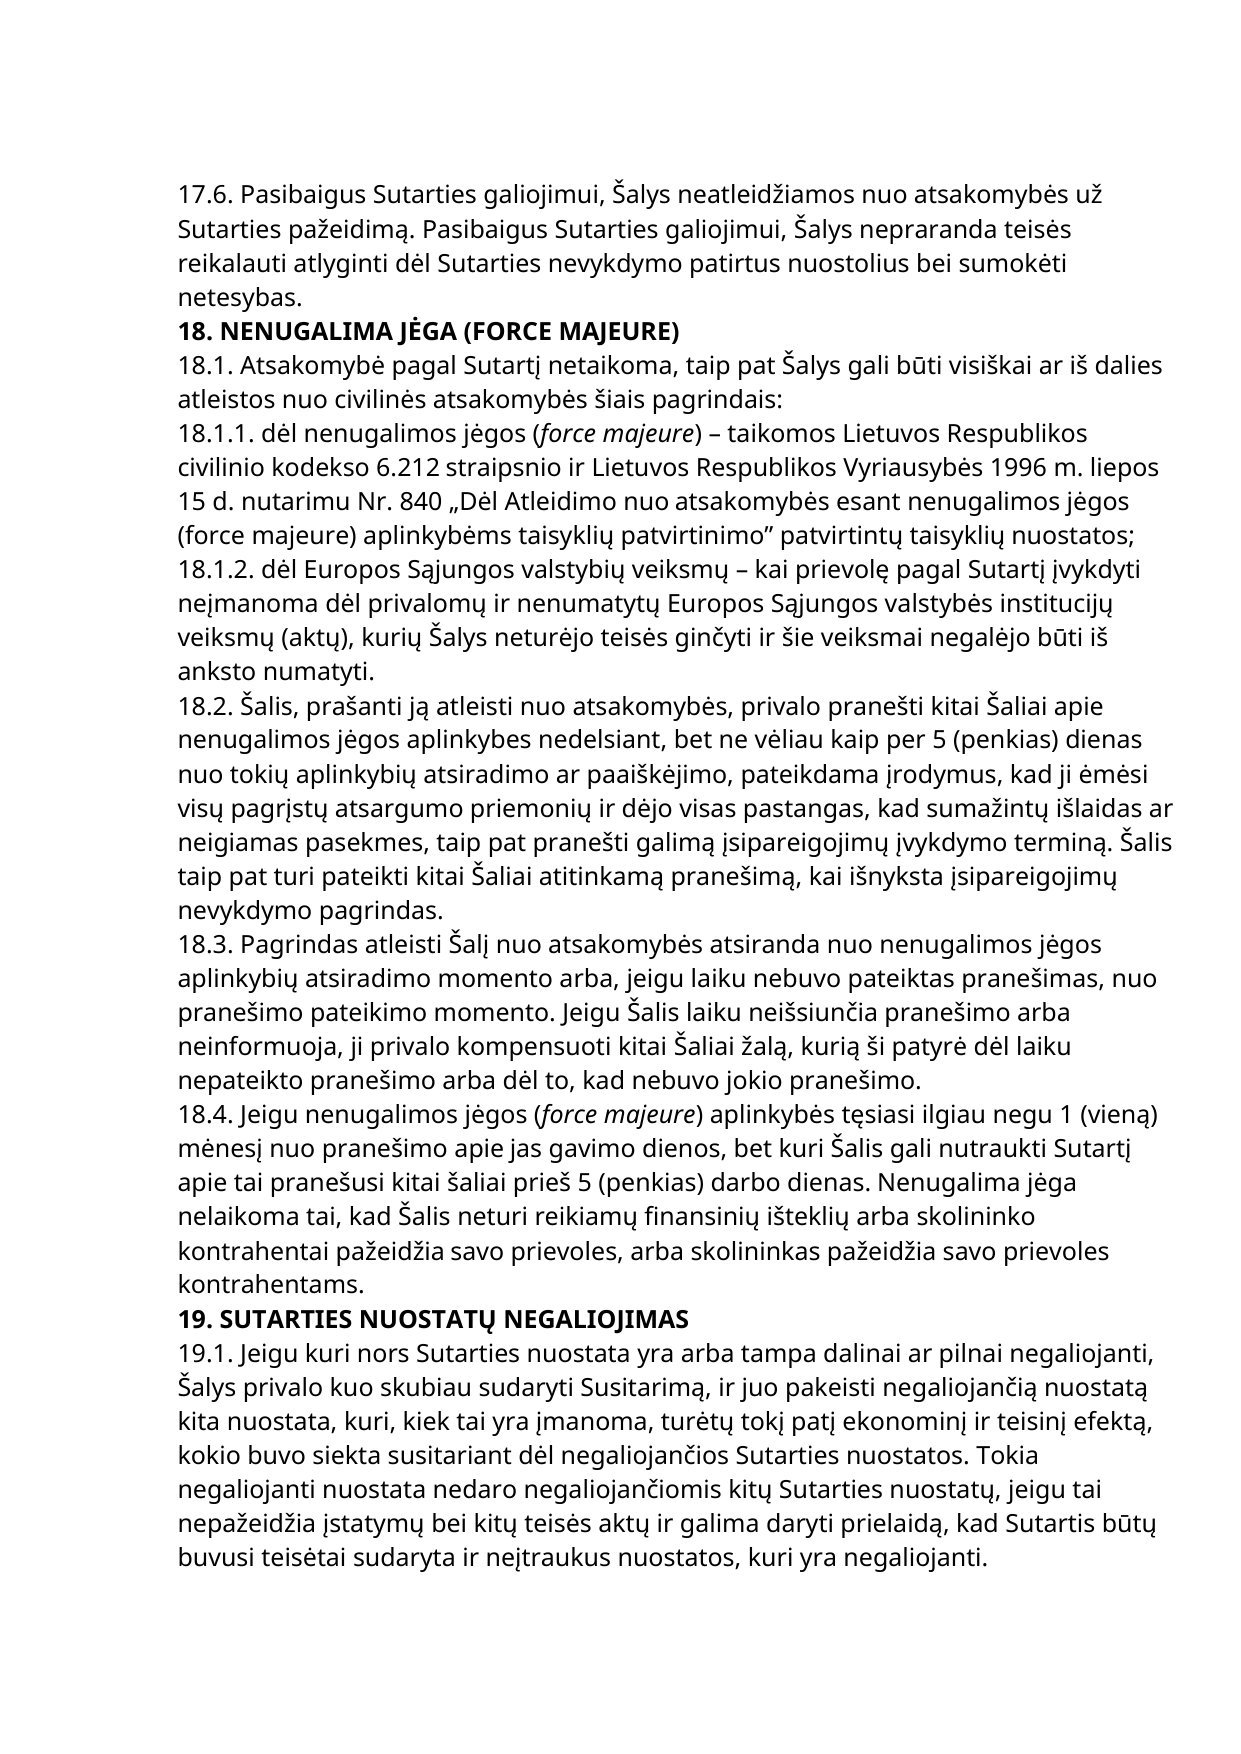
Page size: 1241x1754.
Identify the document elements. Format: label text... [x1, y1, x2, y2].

text 18.1.2. dėl Europos Sąjungos valstybių veiksmų – kai prievolę pagal Sutartį įvykdyti neįmanoma dėl privalomų ir nenumatytų Europos Sąjungos valstybės institucijų veiksmų (aktų), kurių Šalys neturėjo teisės ginčyti ir šie veiksmai negalėjo būti iš anksto numatyti. [177, 552, 1181, 688]
text 18.3. Pagrindas atleisti Šalį nuo atsakomybės atsiranda nuo nenugalimos jėgos aplinkybių atsiradimo momento arba, jeigu laiku nebuvo pateiktas pranešimas, nuo pranešimo pateikimo momento. Jeigu Šalis laiku neišsiunčia pranešimo arba neinformuoja, ji privalo kompensuoti kitai Šaliai žalą, kurią ši patyrė dėl laiku nepateikto pranešimo arba dėl to, kad nebuvo jokio pranešimo. [177, 927, 1181, 1097]
text 18. NENUGALIMA JĖGA (FORCE MAJEURE) [177, 313, 1181, 347]
text 18.2. Šalis, prašanti ją atleisti nuo atsakomybės, privalo pranešti kitai Šaliai apie nenugalimos jėgos aplinkybes nedelsiant, bet ne vėliau kaip per 5 (penkias) dienas nuo tokių aplinkybių atsiradimo ar paaiškėjimo, pateikdama įrodymus, kad ji ėmėsi visų pagrįstų atsargumo priemonių ir dėjo visas pastangas, kad sumažintų išlaidas ar neigiamas pasekmes, taip pat pranešti galimą įsipareigojimų įvykdymo terminą. Šalis taip pat turi pateikti kitai Šaliai atitinkamą pranešimą, kai išnyksta įsipareigojimų nevykdymo pagrindas. [177, 688, 1181, 927]
text 18.4. Jeigu nenugalimos jėgos (force majeure) aplinkybės tęsiasi ilgiau negu 1 (vieną) mėnesį nuo pranešimo apie jas gavimo dienos, bet kuri Šalis gali nutraukti Sutartį apie tai pranešusi kitai šaliai prieš 5 (penkias) darbo dienas. Nenugalima jėga nelaikoma tai, kad Šalis neturi reikiamų finansinių išteklių arba skolininko kontrahentai pažeidžia savo prievoles, arba skolininkas pažeidžia savo prievoles kontrahentams. [177, 1097, 1181, 1301]
text 17.6. Pasibaigus Sutarties galiojimui, Šalys neatleidžiamos nuo atsakomybės už Sutarties pažeidimą. Pasibaigus Sutarties galiojimui, Šalys nepraranda teisės reikalauti atlyginti dėl Sutarties nevykdymo patirtus nuostolius bei sumokėti netesybas. [177, 177, 1181, 313]
text 19. SUTARTIES NUOSTATŲ NEGALIOJIMAS [177, 1301, 1181, 1335]
text 18.1.1. dėl nenugalimos jėgos (force majeure) – taikomos Lietuvos Respublikos civilinio kodekso 6.212 straipsnio ir Lietuvos Respublikos Vyriausybės 1996 m. liepos 15 d. nutarimu Nr. 840 „Dėl Atleidimo nuo atsakomybės esant nenugalimos jėgos (force majeure) aplinkybėms taisyklių patvirtinimo” patvirtintų taisyklių nuostatos; [177, 416, 1181, 552]
text 19.1. Jeigu kuri nors Sutarties nuostata yra arba tampa dalinai ar pilnai negaliojanti, Šalys privalo kuo skubiau sudaryti Susitarimą, ir juo pakeisti negaliojančią nuostatą kita nuostata, kuri, kiek tai yra įmanoma, turėtų tokį patį ekonominį ir teisinį efektą, kokio buvo siekta susitariant dėl negaliojančios Sutarties nuostatos. Tokia negaliojanti nuostata nedaro negaliojančiomis kitų Sutarties nuostatų, jeigu tai nepažeidžia įstatymų bei kitų teisės aktų ir galima daryti prielaidą, kad Sutartis būtų buvusi teisėtai sudaryta ir neįtraukus nuostatos, kuri yra negaliojanti. [177, 1335, 1181, 1574]
text 18.1. Atsakomybė pagal Sutartį netaikoma, taip pat Šalys gali būti visiškai ar iš dalies atleistos nuo civilinės atsakomybės šiais pagrindais: [177, 347, 1181, 416]
